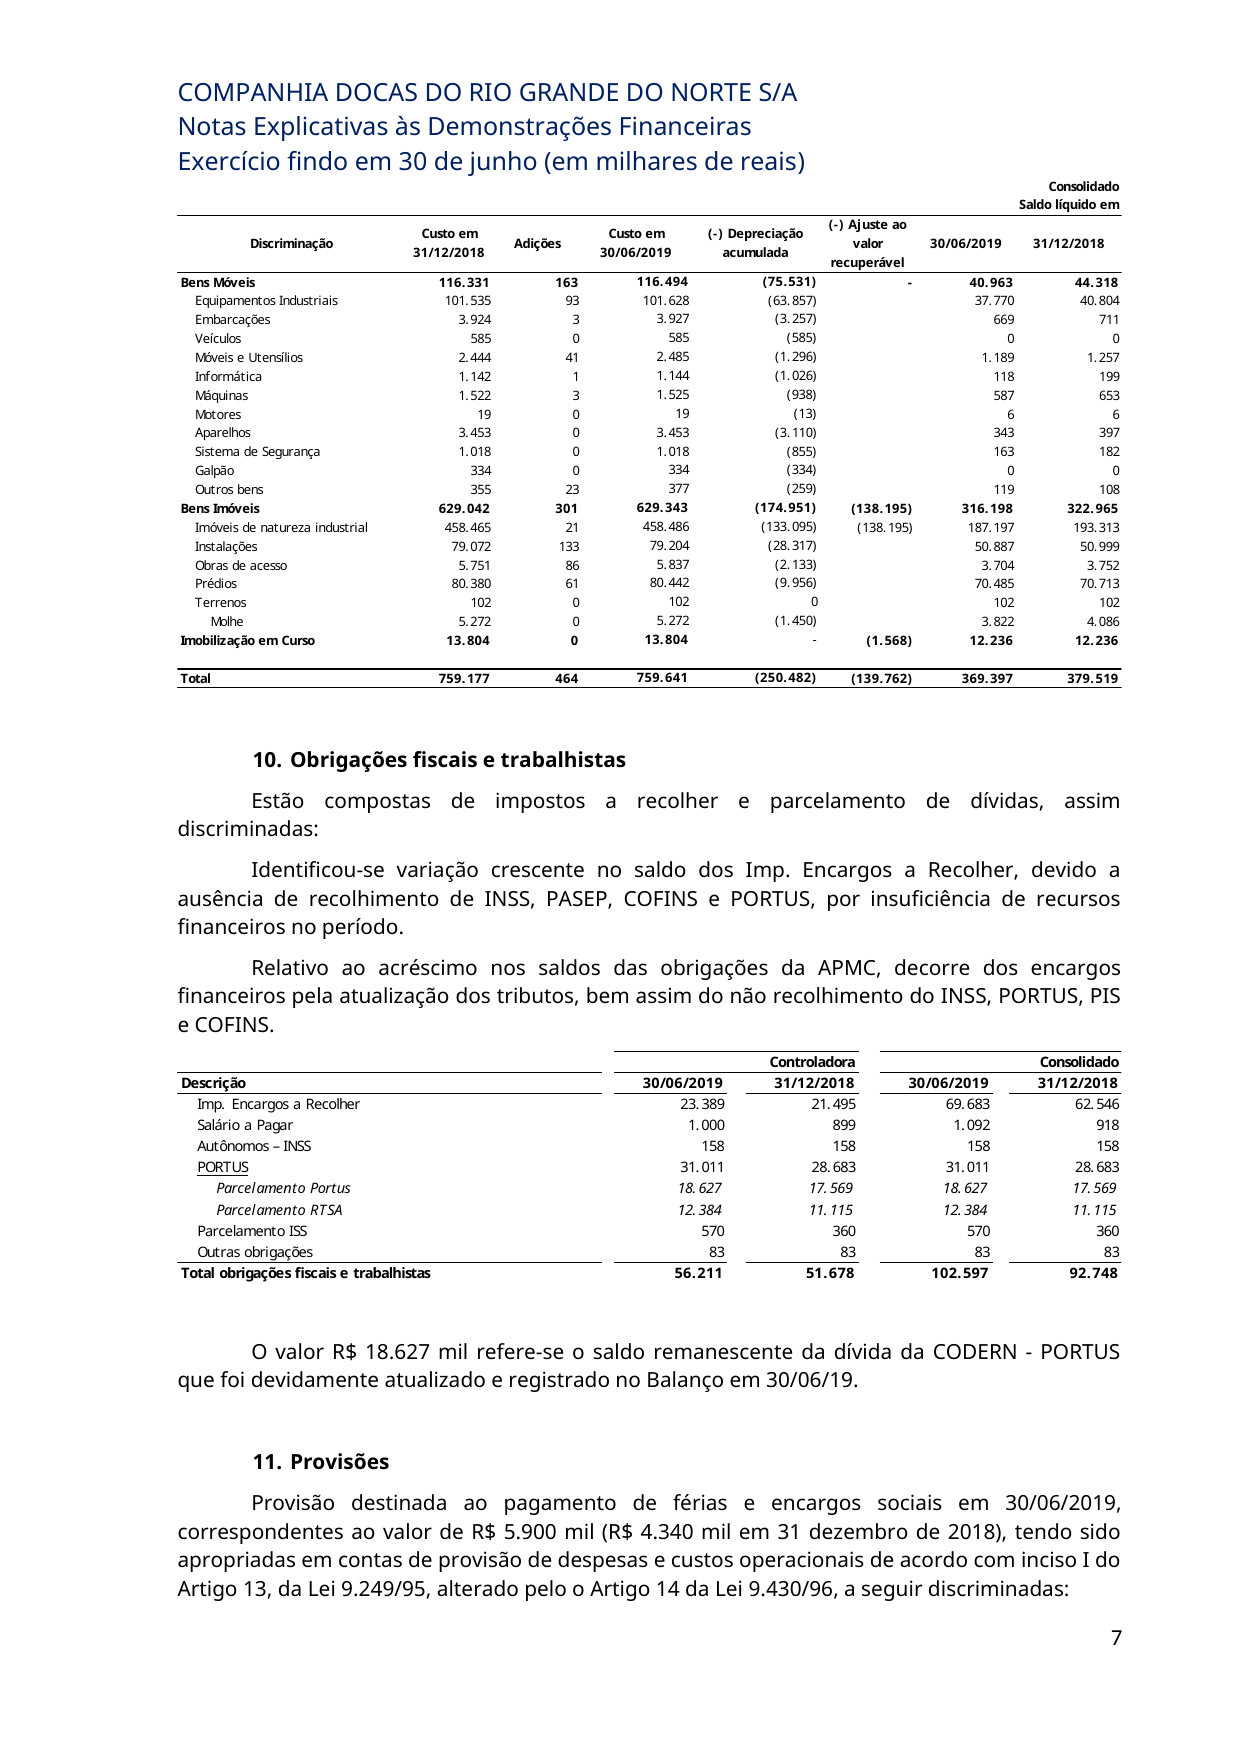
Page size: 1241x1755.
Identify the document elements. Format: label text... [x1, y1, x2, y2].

list Obrigações fiscais e trabalhistas [252, 745, 1122, 773]
text Estão compostas de impostos a recolher e parcelamento de dívidas, assim discriminadas: [177, 786, 1122, 843]
text Relativo ao acréscimo nos saldos das obrigações da APMC, decorre dos encargos financeiros pela atualização dos tributos, bem assim do não recolhimento do INSS, PORTUS, PIS e COFINS. [177, 953, 1122, 1038]
text Identificou-se variação crescente no saldo dos Imp. Encargos a Recolher, devido a ausência de recolhimento de INSS, PASEP, COFINS e PORTUS, por insuficiência de recursos financeiros no período. [177, 855, 1122, 941]
list Provisões [252, 1447, 1122, 1476]
text Provisão destinada ao pagamento de férias e encargos sociais em 30/06/2019, correspondentes ao valor de R$ 5.900 mil (R$ 4.340 mil em 31 dezembro de 2018), tendo sido apropriadas em contas de provisão de despesas e custos operacionais de acordo com inciso I do Artigo 13, da Lei 9.249/95, alterado pelo o Artigo 14 da Lei 9.430/96, a seguir discriminadas: [177, 1488, 1122, 1602]
text O valor R$ 18.627 mil refere-se o saldo remanescente da dívida da CODERN - PORTUS que foi devidamente atualizado e registrado no Balanço em 30/06/19. [177, 1337, 1122, 1394]
